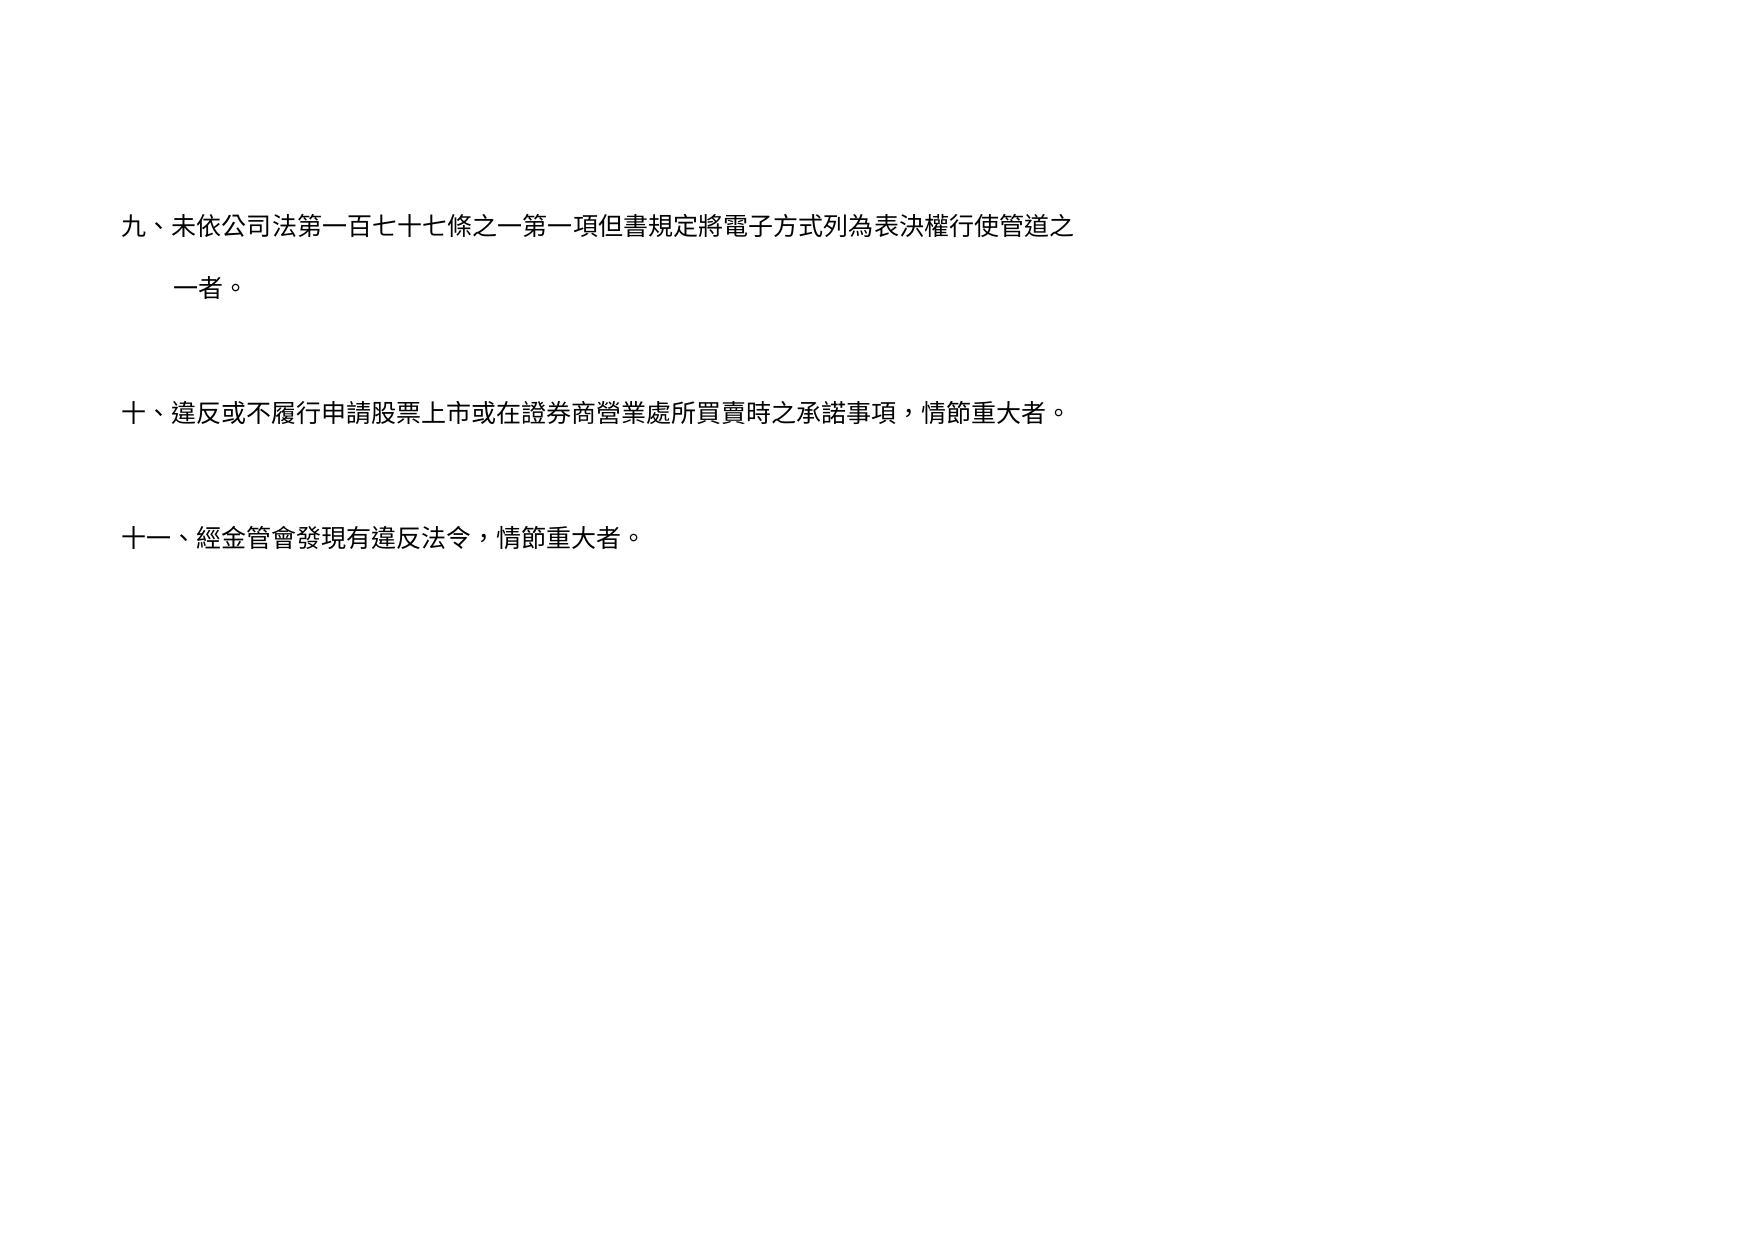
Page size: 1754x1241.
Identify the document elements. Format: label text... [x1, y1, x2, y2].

table_cell [1362, 308, 1587, 433]
table_cell [1193, 120, 1212, 308]
table_cell [1212, 433, 1343, 558]
table_cell [1362, 558, 1587, 683]
table_cell [1343, 433, 1362, 558]
table_cell 十、違反或不履行申請股票上市或在證券商營業處所買賣時之承諾事項，情節重大者。 [118, 308, 1081, 433]
table_cell [1081, 433, 1193, 558]
table_cell [1081, 558, 1193, 683]
table_cell [1362, 433, 1587, 558]
table_cell [1081, 120, 1193, 308]
table_cell [1212, 120, 1343, 308]
table_cell 十一、經金管會發現有違反法令，情節重大者。 [118, 433, 1081, 558]
table_cell [1212, 558, 1343, 683]
table_cell [1193, 308, 1212, 433]
table_cell [1343, 558, 1362, 683]
table_cell [1212, 308, 1343, 433]
table_cell [1343, 308, 1362, 433]
table_cell [118, 558, 1081, 683]
table_cell [1081, 308, 1193, 433]
table_cell [1193, 433, 1212, 558]
table_cell [1343, 120, 1362, 308]
table_cell [1362, 120, 1587, 308]
table_cell [1193, 558, 1212, 683]
table_cell 九、未依公司法第一百七十七條之一第一項但書規定將電子方式列為表決權行使管道之一者。 [118, 120, 1081, 308]
